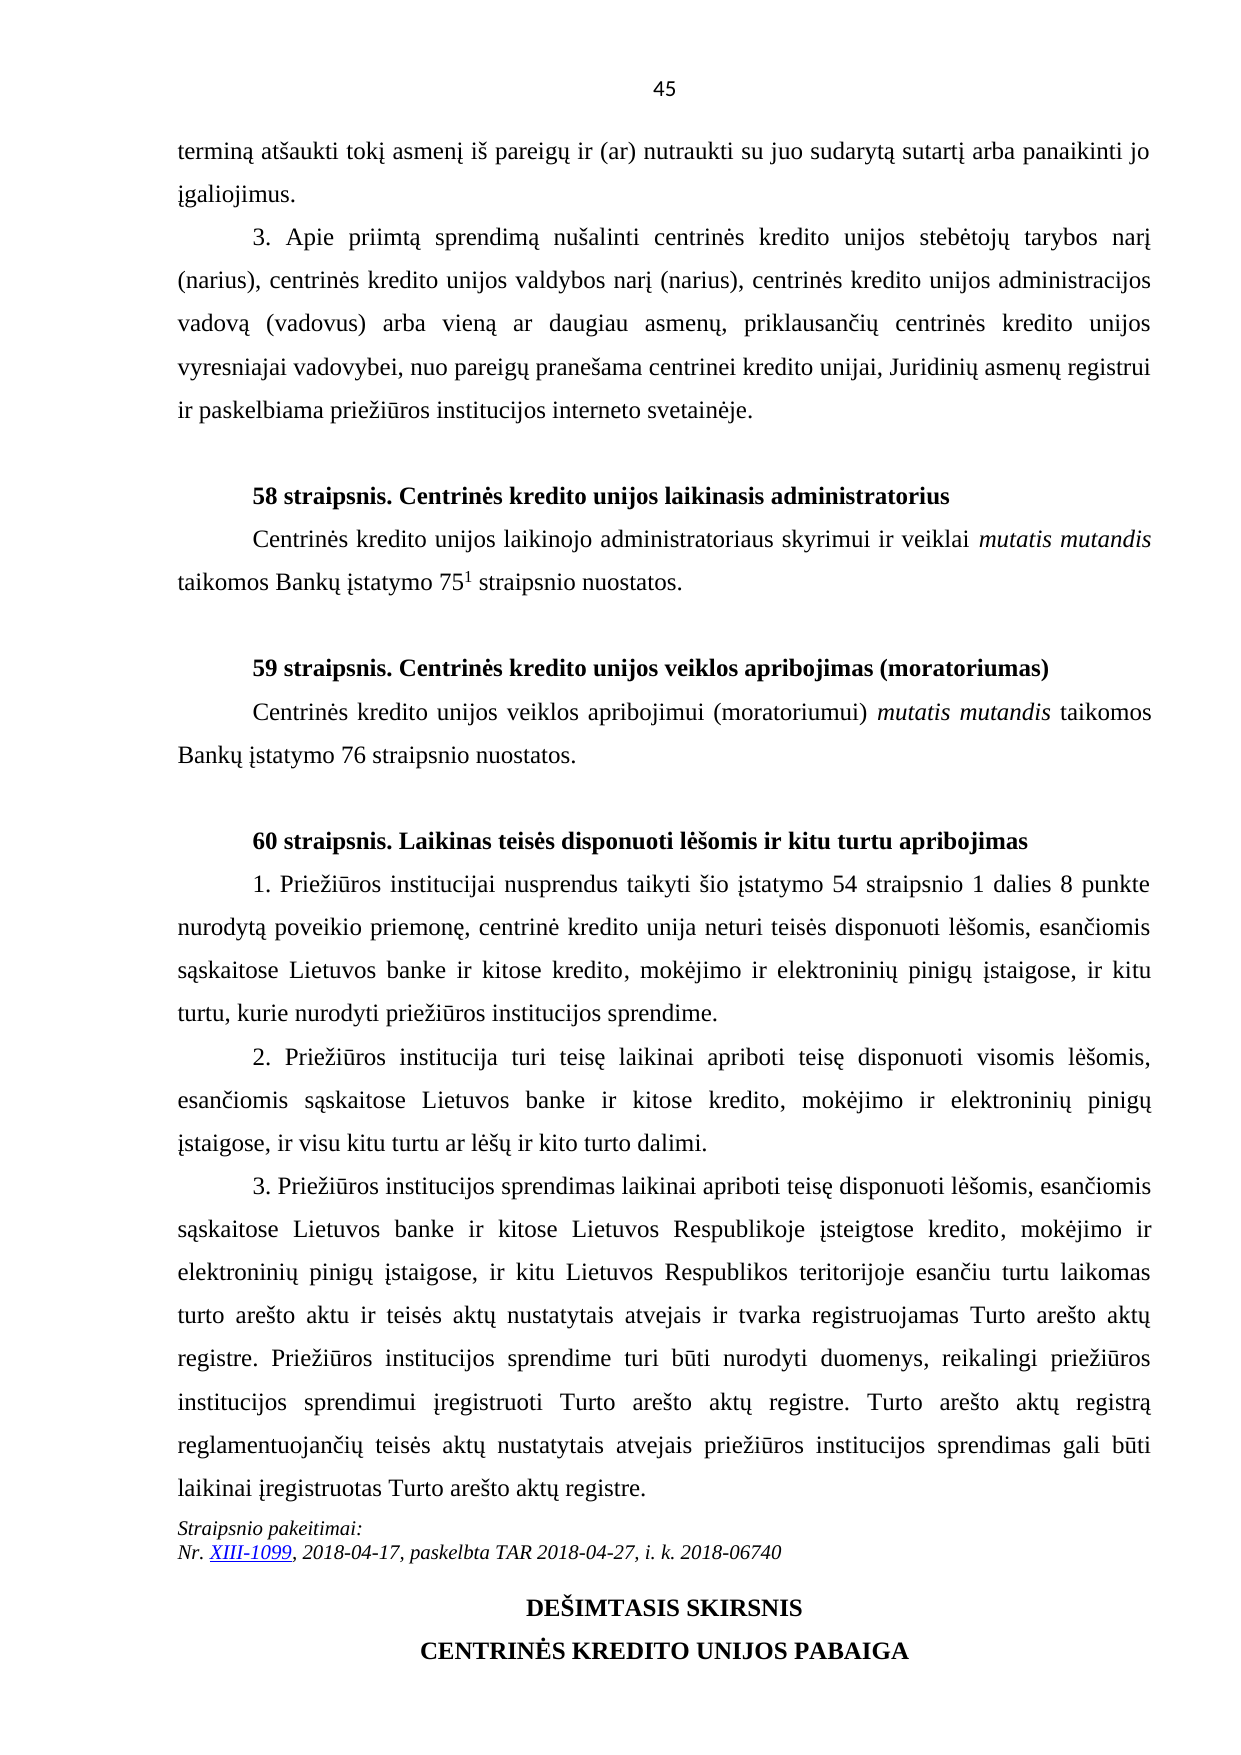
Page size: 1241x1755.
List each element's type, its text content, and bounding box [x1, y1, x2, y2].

text 2. Priežiūros institucija turi teisę laikinai apriboti teisę disponuoti visomis lėšomis, esančiomis sąskaitose Lietuvos banke ir kitose kredito, mokėjimo ir elektroninių pinigų įstaigose, ir visu kitu turtu ar lėšų ir kito turto dalimi. [177, 1042, 1152, 1157]
text 3. Apie priimtą sprendimą nušalinti centrinės kredito unijos stebėtojų tarybos narį (narius), centrinės kredito unijos valdybos narį (narius), centrinės kredito unijos administracijos vadovą (vadovus) arba vieną ar daugiau asmenų, priklausančių centrinės kredito unijos vyresniajai vadovybei, nuo pareigų pranešama centrinei kredito unijai, Juridinių asmenų registrui ir paskelbiama priežiūros institucijos interneto svetainėje. [177, 222, 1152, 423]
text Nr. XIII-1099, 2018-04-17, paskelbta TAR 2018-04-27, i. k. 2018-06740 [177, 1540, 1152, 1564]
text CENTRINĖS KREDITO UNIJOS PABAIGA [177, 1636, 1152, 1665]
text 59 straipsnis. Centrinės kredito unijos veiklos apribojimas (moratoriumas) [177, 653, 1152, 682]
text DEŠIMTASIS SKIRSNIS [177, 1593, 1152, 1622]
text 58 straipsnis. Centrinės kredito unijos laikinasis administratorius [177, 481, 1152, 510]
text Centrinės kredito unijos veiklos apribojimui (moratoriumui) mutatis mutandis taikomos Bankų įstatymo 76 straipsnio nuostatos. [177, 697, 1152, 768]
text Centrinės kredito unijos laikinojo administratoriaus skyrimui ir veiklai mutatis mutandis taikomos Bankų įstatymo 751 straipsnio nuostatos. [177, 524, 1152, 596]
text 3. Priežiūros institucijos sprendimas laikinai apriboti teisę disponuoti lėšomis, esančiomis sąskaitose Lietuvos banke ir kitose Lietuvos Respublikoje įsteigtose kredito, mokėjimo ir elektroninių pinigų įstaigose, ir kitu Lietuvos Respublikos teritorijoje esančiu turtu laikomas turto arešto aktu ir teisės aktų nustatytais atvejais ir tvarka registruojamas Turto arešto aktų registre. Priežiūros institucijos sprendime turi būti nurodyti duomenys, reikalingi priežiūros institucijos sprendimui įregistruoti Turto arešto aktų registre. Turto arešto aktų registrą reglamentuojančių teisės aktų nustatytais atvejais priežiūros institucijos sprendimas gali būti laikinai įregistruotas Turto arešto aktų registre. [177, 1171, 1152, 1502]
text Straipsnio pakeitimai: [177, 1516, 1152, 1540]
text terminą atšaukti tokį asmenį iš pareigų ir (ar) nutraukti su juo sudarytą sutartį arba panaikinti jo įgaliojimus. [177, 136, 1152, 208]
text 60 straipsnis. Laikinas teisės disponuoti lėšomis ir kitu turtu apribojimas [177, 826, 1152, 855]
text 1. Priežiūros institucijai nusprendus taikyti šio įstatymo 54 straipsnio 1 dalies 8 punkte nurodytą poveikio priemonę, centrinė kredito unija neturi teisės disponuoti lėšomis, esančiomis sąskaitose Lietuvos banke ir kitose kredito, mokėjimo ir elektroninių pinigų įstaigose, ir kitu turtu, kurie nurodyti priežiūros institucijos sprendime. [177, 869, 1152, 1027]
